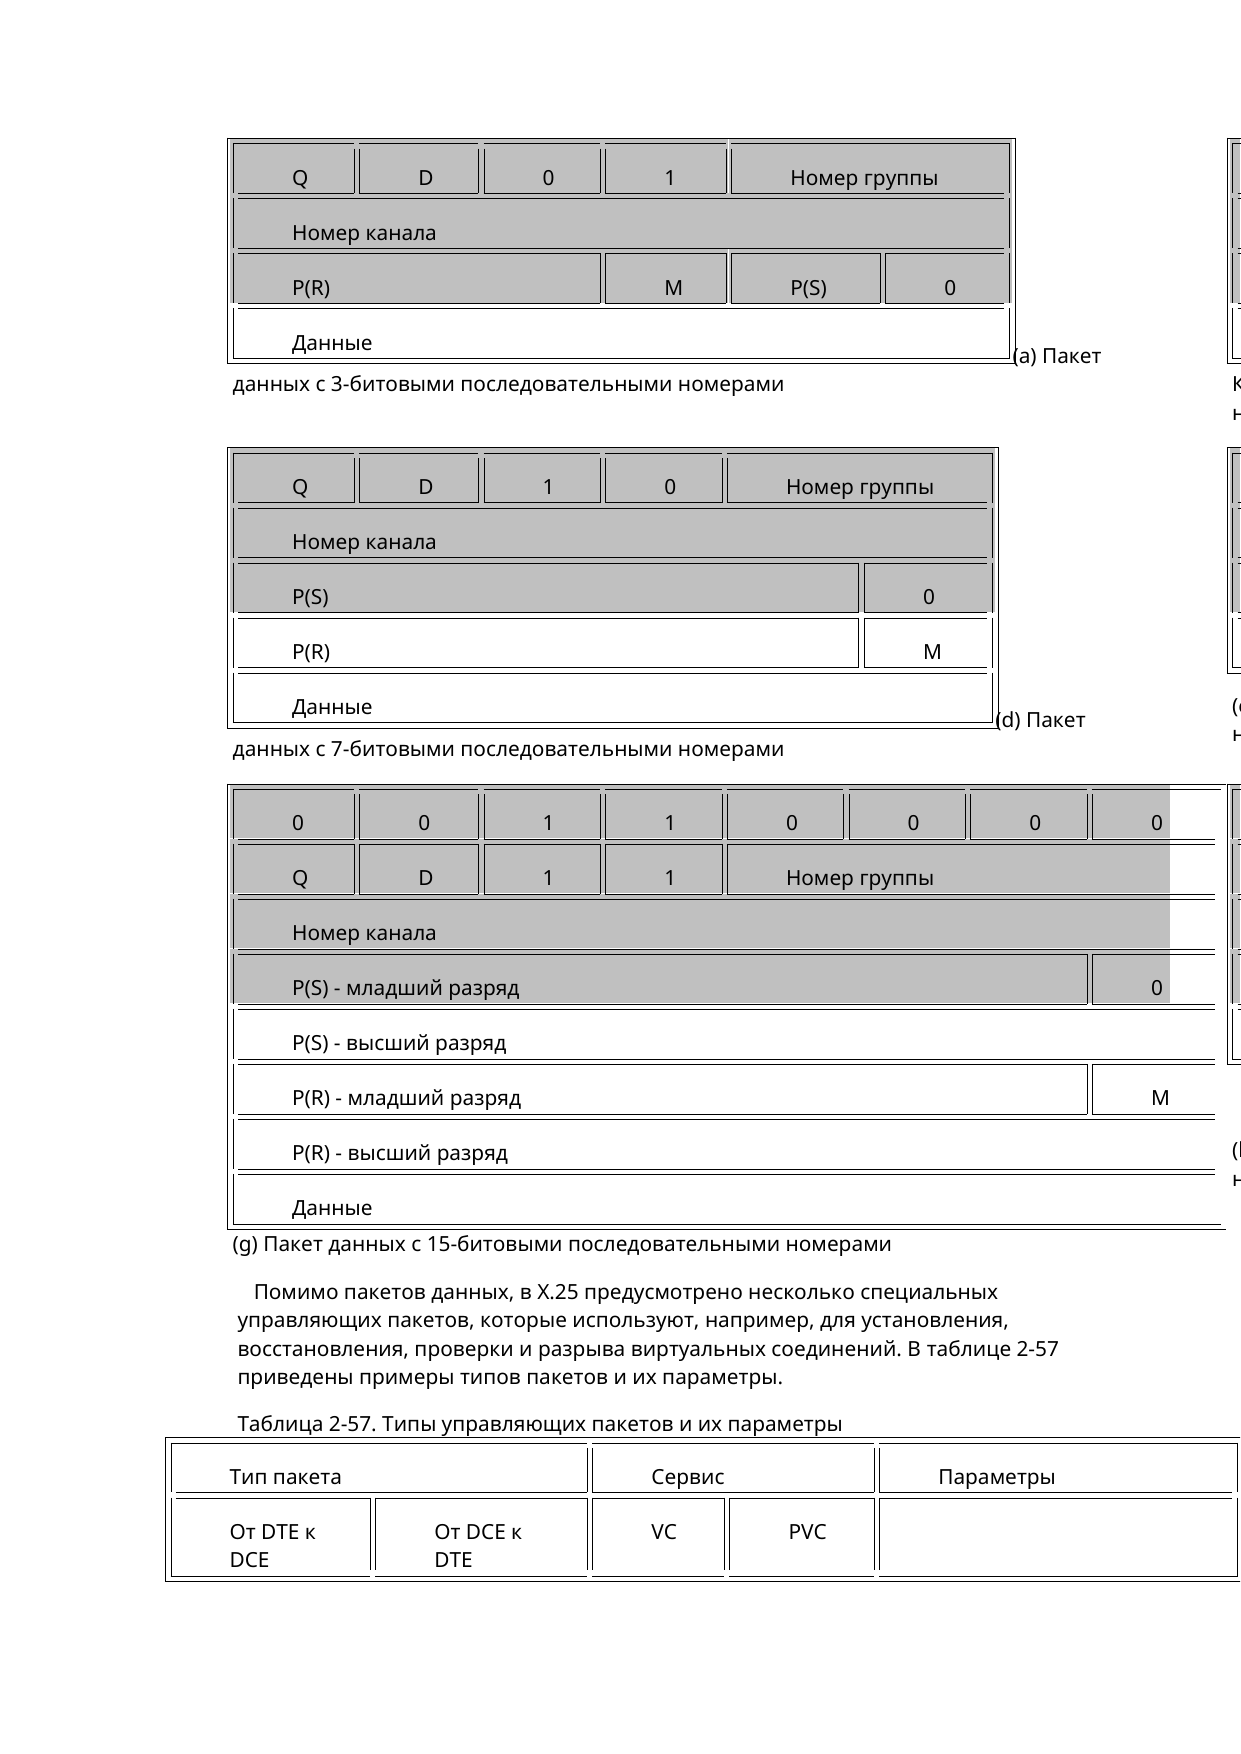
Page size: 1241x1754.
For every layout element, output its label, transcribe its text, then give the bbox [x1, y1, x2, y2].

table_cell VC [590, 1492, 727, 1576]
table_cell P(S) - младший разряд [230, 949, 1089, 1003]
table_header 0 [724, 785, 846, 838]
table_header Номер группы [724, 448, 995, 502]
table_cell 0 [1089, 950, 1170, 1003]
table_cell (h) Контрольный пакет для виртуальных вызовов с 15-битовыми последовательными номерами [1228, 785, 1240, 1064]
table_header 0 [1233, 790, 1240, 838]
table_cell D [356, 839, 481, 893]
table_cell 1 [481, 839, 603, 893]
table_cell (d) Пакет данных с 7-битовыми последовательными номерами [171, 428, 1170, 764]
table_header (b) Контрольный пакет для виртуальных вызовов с 3-битовыми последовательными номерами [1170, 118, 1240, 428]
table_header Параметры [876, 1438, 1240, 1492]
table_header 1 [481, 448, 603, 502]
table_cell Дополнительная информация [1230, 1004, 1240, 1058]
table_cell Номер канала [230, 502, 995, 557]
text Таблица 2-57. Типы управляющих пакетов и их параметры [237, 1409, 1113, 1437]
table_cell P(R) [230, 612, 861, 667]
table_cell (h) Контрольный пакет для виртуальных вызовов с 15-битовыми последовательными номерами [1170, 785, 1240, 1259]
table_cell (e) Контрольный пакет для виртуальных вызовов с 7-битовыми последовательными номерами [1228, 448, 1240, 673]
table_header X [1230, 139, 1240, 193]
table_cell От DCE к DTE [373, 1492, 589, 1576]
table_header 0 [481, 139, 603, 193]
table_cell Номер канала [230, 894, 1170, 948]
table_header 0 [968, 785, 1089, 838]
table_cell Данные [230, 303, 1012, 358]
table_header X [1230, 448, 1240, 502]
table_cell Данные [230, 667, 995, 722]
table_header 0 [1089, 785, 1170, 838]
table_cell PVC [727, 1492, 876, 1576]
table_cell P(R) - высший разряд [230, 1114, 1170, 1168]
table_header 0 [1230, 785, 1240, 838]
table_cell Дополнительная информация [1230, 303, 1240, 358]
table_header 0 [603, 448, 724, 502]
table_cell [876, 1492, 1240, 1576]
table_cell Тип пакета [1230, 248, 1240, 303]
table_cell P(S) [230, 557, 861, 612]
table_cell Номер группы [724, 839, 1170, 893]
table_cell Тип пакета [1230, 557, 1240, 612]
table_cell (g) Пакет данных с 15-битовыми последовательными номерами [171, 764, 1170, 1259]
table_cell Номер канала [1230, 894, 1240, 948]
table_cell M [603, 249, 728, 303]
table_cell Номер канала [230, 193, 1012, 248]
table_header Q [230, 139, 356, 193]
table_cell Номер канала [1230, 193, 1240, 248]
table_cell 0 [861, 557, 995, 612]
table_cell Данные [230, 1169, 1170, 1223]
table_header Q [230, 448, 356, 502]
table_cell P(R) - младший разряд [230, 1059, 1089, 1113]
table_cell P(S) - высший разряд [230, 1004, 1170, 1058]
table_header X [1233, 144, 1240, 193]
table_cell M [861, 612, 995, 667]
table_cell Номер канала [1230, 502, 1240, 557]
table_header 0 [356, 785, 481, 838]
table_header Тип пакета [168, 1438, 589, 1492]
table_header 1 [481, 785, 603, 838]
table_header (а) Пакет данных с 3-битовыми последовательными номерами [171, 118, 1170, 428]
table_header 1 [603, 139, 728, 193]
table_cell Q [230, 839, 356, 893]
table_cell (e) Контрольный пакет для виртуальных вызовов с 7-битовыми последовательными номерами [1170, 428, 1240, 764]
table_header Сервис [590, 1438, 876, 1492]
table_header 1 [603, 785, 724, 838]
table_cell P(S) [729, 249, 883, 303]
table_cell Дополнительная информация [1230, 612, 1240, 667]
table_cell 0 [883, 248, 1012, 303]
table_header Номер группы [729, 139, 1012, 193]
table_header 0 [846, 785, 968, 838]
table_header (b) Контрольный пакет для виртуальных вызовов с 3-битовыми последовательными номерами [1228, 139, 1240, 363]
table_cell P(R) [230, 248, 603, 303]
table_header D [356, 448, 481, 502]
table_header X [1233, 454, 1240, 502]
table_cell 1 [603, 839, 724, 893]
table_cell От DTE к DCE [168, 1492, 372, 1576]
table_cell Тип пакета [1230, 949, 1240, 1003]
table_header D [356, 139, 481, 193]
text Помимо пакетов данных, в Х.25 предусмотрено несколько специальных управляющих пакетов, которые используют, например, для установления, восстановления, проверки и разрыва виртуальных соединений. В таблице 2-57 приведены примеры типов пакетов и их параметры. [237, 1277, 1113, 1391]
table_header 0 [230, 785, 356, 838]
table_cell X [1230, 839, 1240, 893]
table_cell M [1089, 1060, 1170, 1113]
